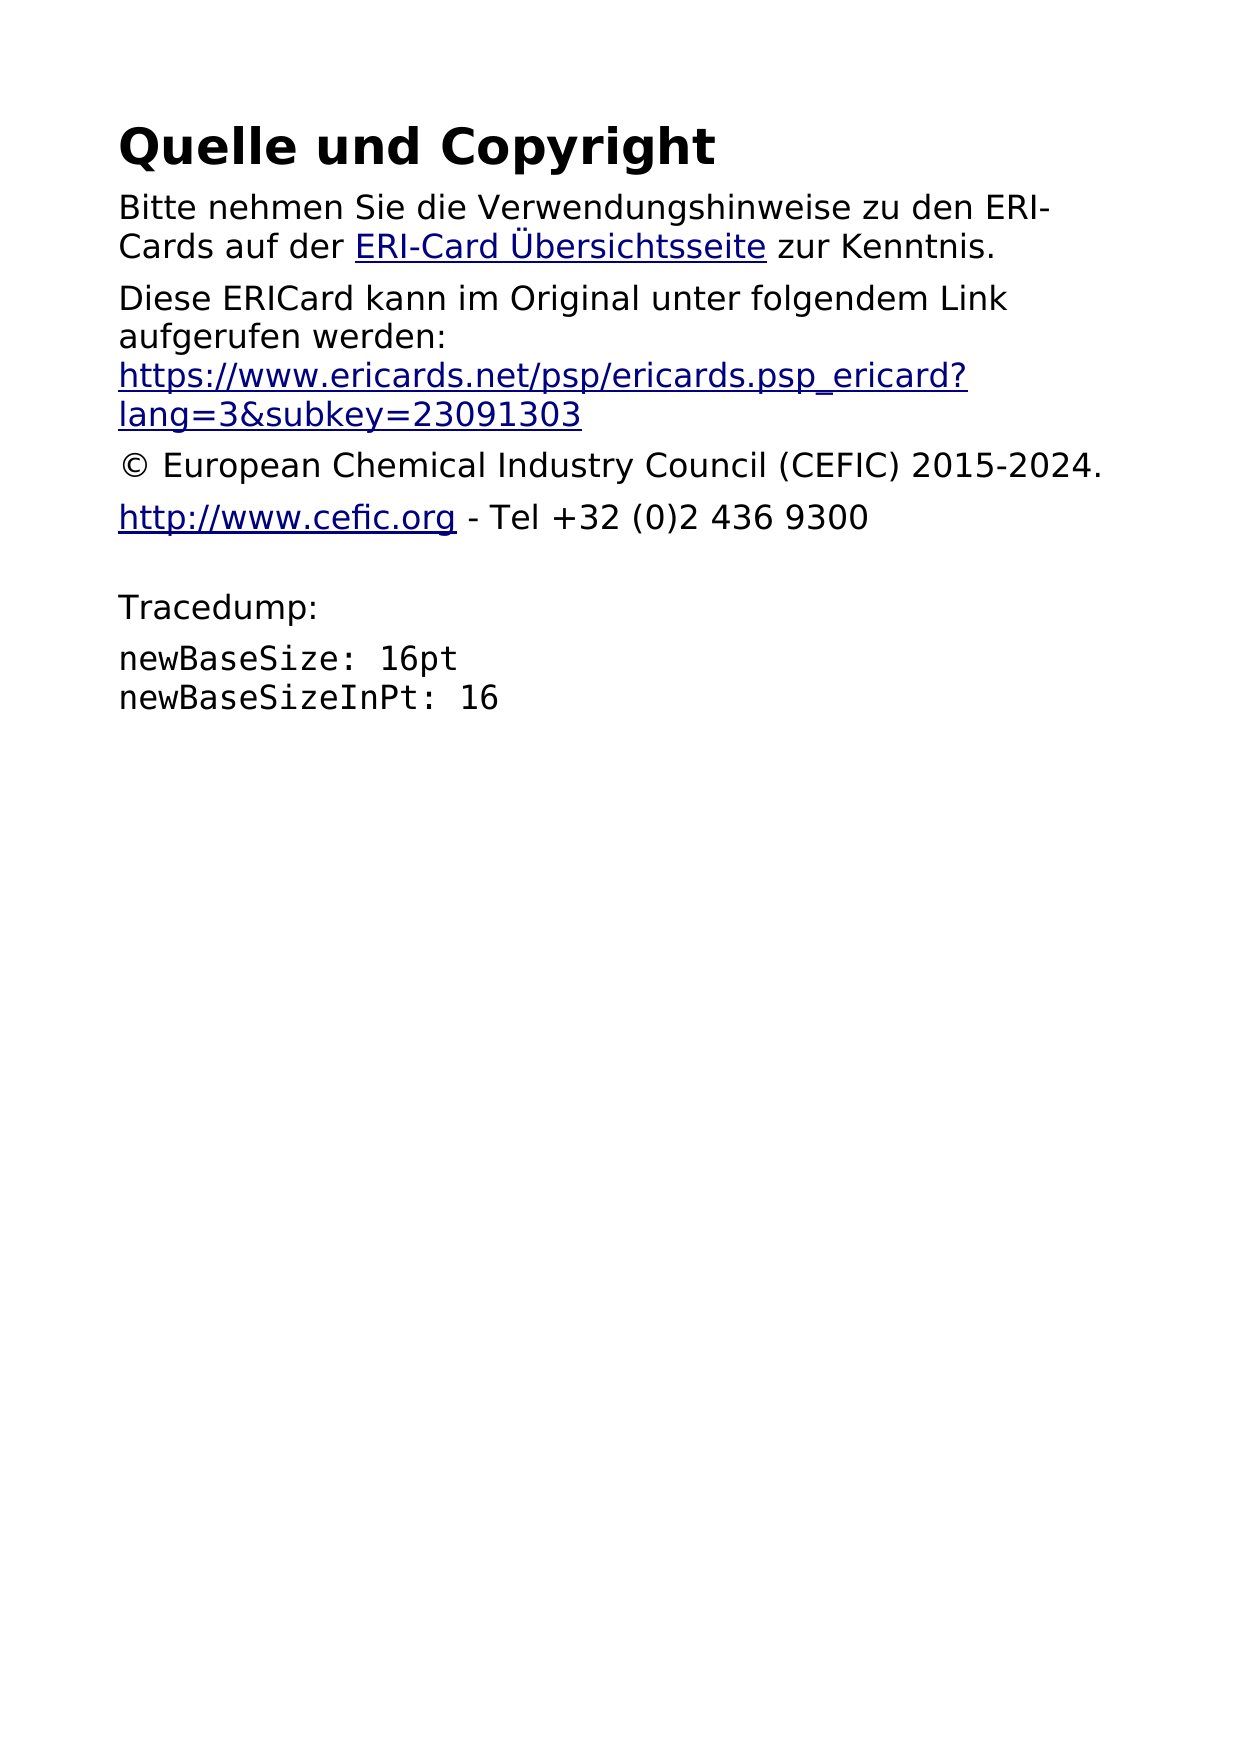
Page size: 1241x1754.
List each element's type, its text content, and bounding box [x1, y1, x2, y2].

text © European Chemical Industry Council (CEFIC) 2015-2024. [118, 447, 1122, 486]
text newBaseSize: 16pt newBaseSizeInPt: 16 [118, 640, 1122, 718]
subtitle Quelle und Copyright [118, 118, 1122, 176]
text Bitte nehmen Sie die Verwendungshinweise zu den ERI-Cards auf der ERI-Card Übersichtsseite zur Kenntnis. [118, 189, 1122, 267]
text Diese ERICard kann im Original unter folgendem Link aufgerufen werden: https://www.ericards.net/psp/ericards.psp_ericard?lang=3&subkey=23091303 [118, 279, 1122, 434]
text Tracedump: [118, 550, 1122, 627]
text http://www.cefic.org - Tel +32 (0)2 436 9300 [118, 498, 1122, 537]
